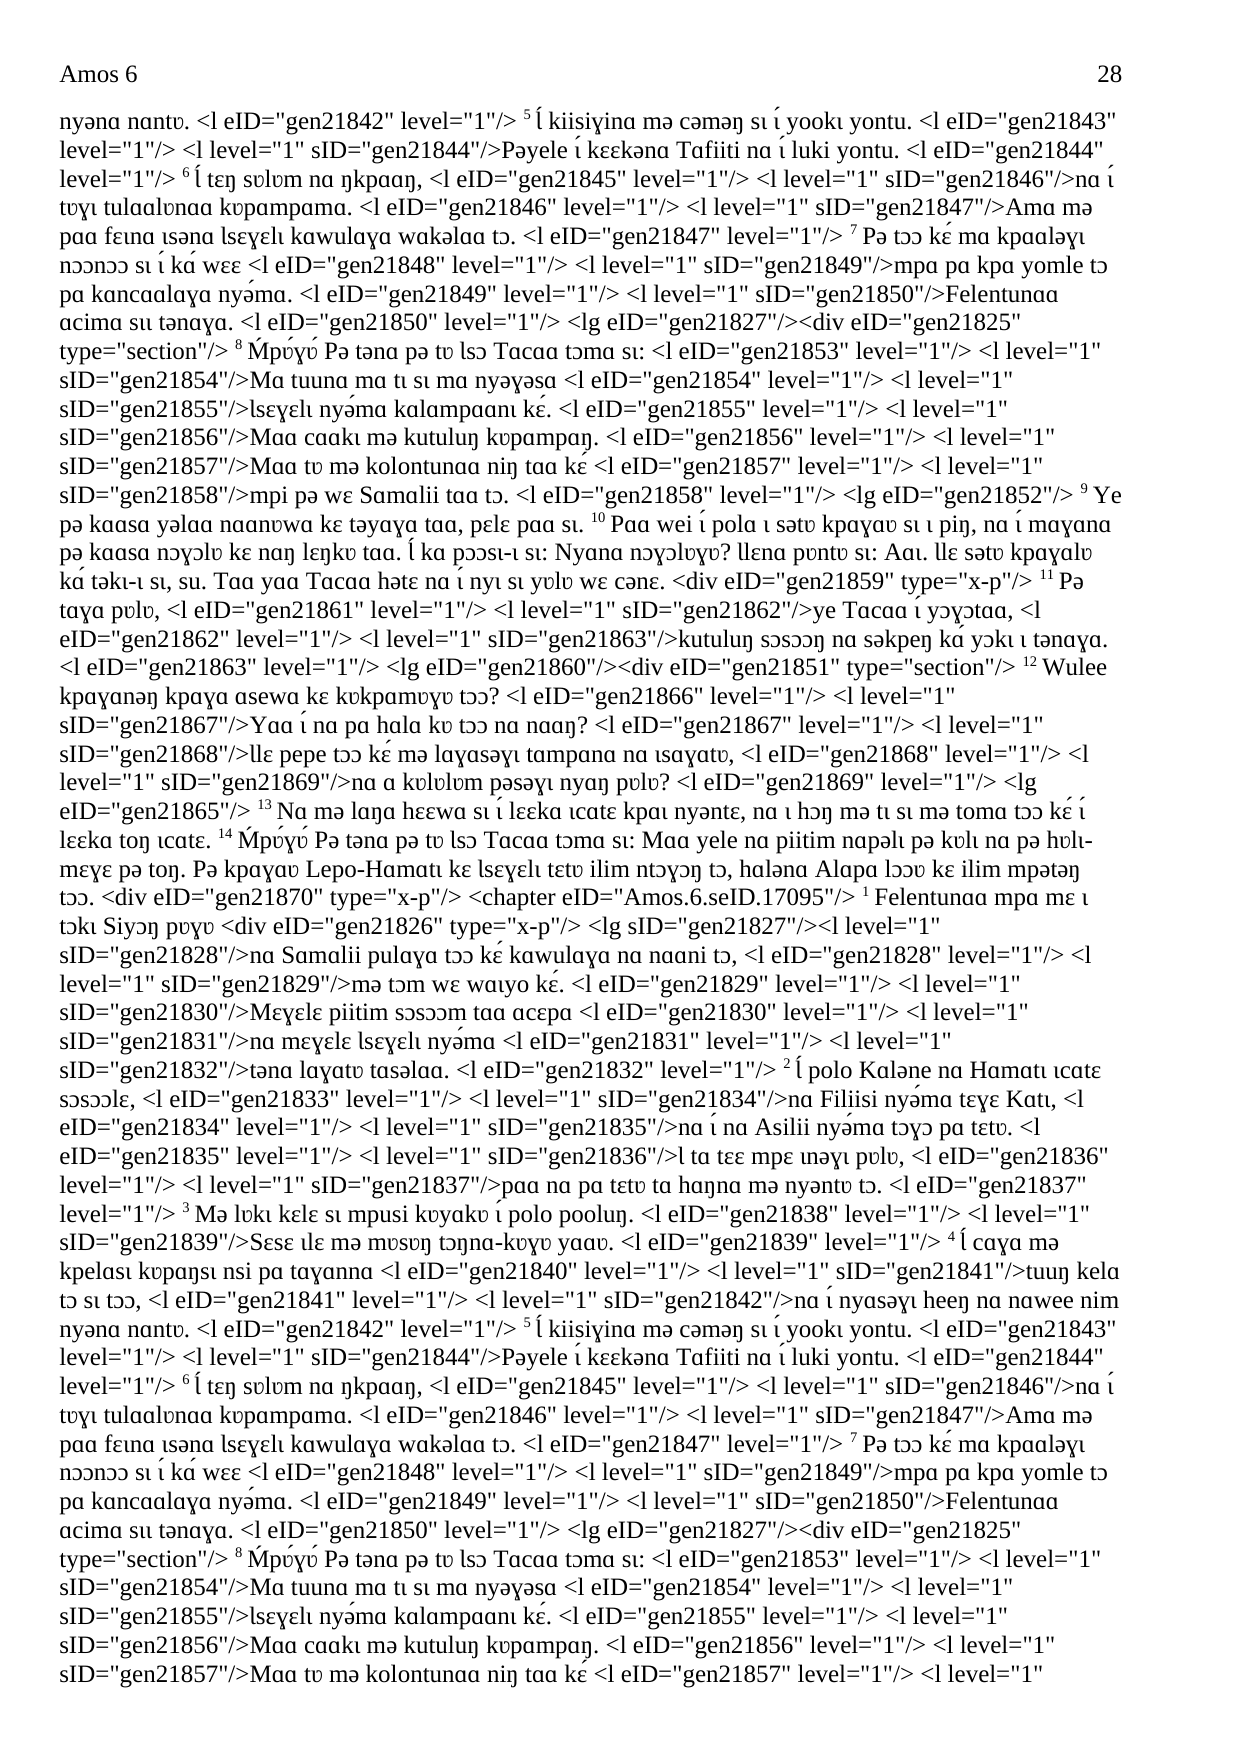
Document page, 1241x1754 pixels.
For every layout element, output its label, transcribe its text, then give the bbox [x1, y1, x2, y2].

text nyǝnɑ nɑntʋ. <l eID="gen21842" level="1"/> 5 Ɩ́ kiisiɣinɑ mǝ cǝmǝŋ sɩ ɩ́ yookɩ yontu. <l eID="gen21843" level="1"/> <l level="1" sID="gen21844"/>Pǝyele ɩ́ kɛɛkǝnɑ Tɑfiiti nɑ ɩ́ luki yontu. <l eID="gen21844" level="1"/> 6 Ɩ́ tɛŋ sʋlʋm nɑ ŋkpɑɑŋ, <l eID="gen21845" level="1"/> <l level="1" sID="gen21846"/>nɑ ɩ́ tʋɣɩ tulɑɑlʋnɑɑ kʋpɑmpɑmɑ. <l eID="gen21846" level="1"/> <l level="1" sID="gen21847"/>Amɑ mǝ pɑɑ fɛɩnɑ ɩsǝnɑ Ɩsɛɣɛlɩ kɑwulɑɣɑ wɑkǝlɑɑ tɔ. <l eID="gen21847" level="1"/> 7 Pǝ tɔɔ kɛ́ mɑ kpɑɑlǝɣɩ nɔɔnɔɔ sɩ ɩ́ kɑ́ wɛɛ <l eID="gen21848" level="1"/> <l level="1" sID="gen21849"/>mpɑ pɑ kpɑ yomle tɔ pɑ kɑncɑɑlɑɣɑ nyǝ́mɑ. <l eID="gen21849" level="1"/> <l level="1" sID="gen21850"/>Felentunɑɑ ɑcimɑ sɩɩ tǝnɑɣɑ. <l eID="gen21850" level="1"/> <lg eID="gen21827"/><div eID="gen21825" type="section"/> 8 Ḿpʋ́ɣʋ́ Pǝ tǝnɑ pǝ tʋ Ɩsɔ Tɑcɑɑ tɔmɑ sɩ: <l eID="gen21853" level="1"/> <l level="1" sID="gen21854"/>Mɑ tuunɑ mɑ tɩ sɩ mɑ nyǝɣǝsɑ <l eID="gen21854" level="1"/> <l level="1" sID="gen21855"/>Ɩsɛɣɛlɩ nyǝ́mɑ kɑlɑmpɑɑnɩ kɛ́. <l eID="gen21855" level="1"/> <l level="1" sID="gen21856"/>Mɑɑ cɑɑkɩ mǝ kutuluŋ kʋpɑmpɑŋ. <l eID="gen21856" level="1"/> <l level="1" sID="gen21857"/>Mɑɑ tʋ mǝ kolontunɑɑ niŋ tɑɑ kɛ́ <l eID="gen21857" level="1"/> <l level="1" sID="gen21858"/>mpi pǝ wɛ Sɑmɑlii tɑɑ tɔ. <l eID="gen21858" level="1"/> <lg eID="gen21852"/> 9 Ye pǝ kɑɑsɑ yǝlɑɑ nɑɑnʋwɑ kɛ tǝyɑɣɑ tɑɑ, pɛlɛ pɑɑ sɩ. 10 Pɑɑ wei ɩ́ polɑ ɩ sǝtʋ kpɑɣɑʋ sɩ ɩ piŋ, nɑ ɩ́ mɑɣɑnɑ pǝ kɑɑsɑ nɔɣɔlʋ kɛ nɑŋ lɛŋkʋ tɑɑ. Ɩ́ kɑ pɔɔsɩ-ɩ sɩ: Nyɑnɑ nɔɣɔlʋɣʋ? Ɩlɛnɑ pʋntʋ sɩ: Aɑɩ. Ɩlɛ sǝtʋ kpɑɣɑlʋ kɑ́ tǝkɩ-ɩ sɩ, su. Tɑɑ yɑɑ Tɑcɑɑ hǝtɛ nɑ ɩ́ nyɩ sɩ yʋlʋ wɛ cǝnɛ. <div eID="gen21859" type="x-p"/> 11 Pǝ tɑɣɑ pʋlʋ, <l eID="gen21861" level="1"/> <l level="1" sID="gen21862"/>ye Tɑcɑɑ ɩ́ yɔɣɔtɑɑ, <l eID="gen21862" level="1"/> <l level="1" sID="gen21863"/>kutuluŋ sɔsɔɔŋ nɑ sǝkpeŋ kɑ́ yɔkɩ ɩ tǝnɑɣɑ. <l eID="gen21863" level="1"/> <lg eID="gen21860"/><div eID="gen21851" type="section"/> 12 Wulee kpɑɣɑnǝŋ kpɑɣɑ ɑsewɑ kɛ kʋkpɑmʋɣʋ tɔɔ? <l eID="gen21866" level="1"/> <l level="1" sID="gen21867"/>Yɑɑ ɩ́ nɑ pɑ hɑlɑ kʋ tɔɔ nɑ nɑɑŋ? <l eID="gen21867" level="1"/> <l level="1" sID="gen21868"/>Ɩlɛ pepe tɔɔ kɛ́ mǝ lɑɣɑsǝɣɩ tɑmpɑnɑ nɑ ɩsɑɣɑtʋ, <l eID="gen21868" level="1"/> <l level="1" sID="gen21869"/>nɑ ɑ kʋlʋlʋm pǝsǝɣɩ nyɑŋ pʋlʋ? <l eID="gen21869" level="1"/> <lg eID="gen21865"/> 13 Nɑ mǝ lɑŋɑ hɛɛwɑ sɩ ɩ́ lɛɛkɑ ɩcɑtɛ kpɑɩ nyǝntɛ, nɑ ɩ hɔŋ mǝ tɩ sɩ mǝ tomɑ tɔɔ kɛ́ ɩ́ lɛɛkɑ toŋ ɩcɑtɛ. 14 Ḿpʋ́ɣʋ́ Pǝ tǝnɑ pǝ tʋ Ɩsɔ Tɑcɑɑ tɔmɑ sɩ: Mɑɑ yele nɑ piitim nɑpǝlɩ pǝ kʋlɩ nɑ pǝ hʋlɩ-mɛɣɛ pǝ toŋ. Pǝ kpɑɣɑʋ Lepo-Hɑmɑtɩ kɛ Ɩsɛɣɛlɩ tɛtʋ ilim ntɔɣɔŋ tɔ, hɑlǝnɑ Alɑpɑ lɔɔʋ kɛ ilim mpǝtǝŋ tɔɔ. <div eID="gen21870" type="x-p"/> <chapter eID="Amos.6.seID.17095"/> 1 Felentunɑɑ mpɑ mɛ ɩ tɔkɩ Siyɔŋ pʋɣʋ <div eID="gen21826" type="x-p"/> <lg sID="gen21827"/><l level="1" sID="gen21828"/>nɑ Sɑmɑlii pulɑɣɑ tɔɔ kɛ́ kɑwulɑɣɑ nɑ nɑɑni tɔ, <l eID="gen21828" level="1"/> <l level="1" sID="gen21829"/>mǝ tɔm wɛ wɑɩyo kɛ́. <l eID="gen21829" level="1"/> <l level="1" sID="gen21830"/>Mɛɣɛlɛ piitim sɔsɔɔm tɑɑ ɑcɛpɑ <l eID="gen21830" level="1"/> <l level="1" sID="gen21831"/>nɑ mɛɣɛlɛ Ɩsɛɣɛlɩ nyǝ́mɑ <l eID="gen21831" level="1"/> <l level="1" sID="gen21832"/>tǝnɑ lɑɣɑtʋ tɑsǝlɑɑ. <l eID="gen21832" level="1"/> 2 Ɩ́ polo Kɑlǝne nɑ Hɑmɑtɩ ɩcɑtɛ sɔsɔɔlɛ, <l eID="gen21833" level="1"/> <l level="1" sID="gen21834"/>nɑ Filiisi nyǝ́mɑ tɛɣɛ Kɑtɩ, <l eID="gen21834" level="1"/> <l level="1" sID="gen21835"/>nɑ ɩ́ nɑ Asilii nyǝ́mɑ tɔɣɔ pɑ tɛtʋ. <l eID="gen21835" level="1"/> <l level="1" sID="gen21836"/>Ɩ tɑ tɛɛ mpɛ ɩnǝɣɩ pʋlʋ, <l eID="gen21836" level="1"/> <l level="1" sID="gen21837"/>pɑɑ nɑ pɑ tɛtʋ tɑ hɑŋnɑ mǝ nyǝntʋ tɔ. <l eID="gen21837" level="1"/> 3 Mǝ lʋkɩ kɛlɛ sɩ mpusi kʋyɑkʋ ɩ́ polo pooluŋ. <l eID="gen21838" level="1"/> <l level="1" sID="gen21839"/>Sɛsɛ ɩlɛ mǝ mʋsʋŋ tɔŋnɑ-kʋɣʋ yɑɑʋ. <l eID="gen21839" level="1"/> 4 Ɩ́ cɑɣɑ mǝ kpelɑsɩ kʋpɑŋsɩ nsi pɑ tɑɣɑnnɑ <l eID="gen21840" level="1"/> <l level="1" sID="gen21841"/>tuuŋ kelɑ tɔ sɩ tɔɔ, <l eID="gen21841" level="1"/> <l level="1" sID="gen21842"/>nɑ ɩ́ nyɑsǝɣɩ heeŋ nɑ nɑwee nim nyǝnɑ nɑntʋ. <l eID="gen21842" level="1"/> 5 Ɩ́ kiisiɣinɑ mǝ cǝmǝŋ sɩ ɩ́ yookɩ yontu. <l eID="gen21843" level="1"/> <l level="1" sID="gen21844"/>Pǝyele ɩ́ kɛɛkǝnɑ Tɑfiiti nɑ ɩ́ luki yontu. <l eID="gen21844" level="1"/> 6 Ɩ́ tɛŋ sʋlʋm nɑ ŋkpɑɑŋ, <l eID="gen21845" level="1"/> <l level="1" sID="gen21846"/>nɑ ɩ́ tʋɣɩ tulɑɑlʋnɑɑ kʋpɑmpɑmɑ. <l eID="gen21846" level="1"/> <l level="1" sID="gen21847"/>Amɑ mǝ pɑɑ fɛɩnɑ ɩsǝnɑ Ɩsɛɣɛlɩ kɑwulɑɣɑ wɑkǝlɑɑ tɔ. <l eID="gen21847" level="1"/> 7 Pǝ tɔɔ kɛ́ mɑ kpɑɑlǝɣɩ nɔɔnɔɔ sɩ ɩ́ kɑ́ wɛɛ <l eID="gen21848" level="1"/> <l level="1" sID="gen21849"/>mpɑ pɑ kpɑ yomle tɔ pɑ kɑncɑɑlɑɣɑ nyǝ́mɑ. <l eID="gen21849" level="1"/> <l level="1" sID="gen21850"/>Felentunɑɑ ɑcimɑ sɩɩ tǝnɑɣɑ. <l eID="gen21850" level="1"/> <lg eID="gen21827"/><div eID="gen21825" type="section"/> 8 Ḿpʋ́ɣʋ́ Pǝ tǝnɑ pǝ tʋ Ɩsɔ Tɑcɑɑ tɔmɑ sɩ: <l eID="gen21853" level="1"/> <l level="1" sID="gen21854"/>Mɑ tuunɑ mɑ tɩ sɩ mɑ nyǝɣǝsɑ <l eID="gen21854" level="1"/> <l level="1" sID="gen21855"/>Ɩsɛɣɛlɩ nyǝ́mɑ kɑlɑmpɑɑnɩ kɛ́. <l eID="gen21855" level="1"/> <l level="1" sID="gen21856"/>Mɑɑ cɑɑkɩ mǝ kutuluŋ kʋpɑmpɑŋ. <l eID="gen21856" level="1"/> <l level="1" sID="gen21857"/>Mɑɑ tʋ mǝ kolontunɑɑ niŋ tɑɑ kɛ́ <l eID="gen21857" level="1"/> <l level="1" [59, 106, 1122, 1687]
